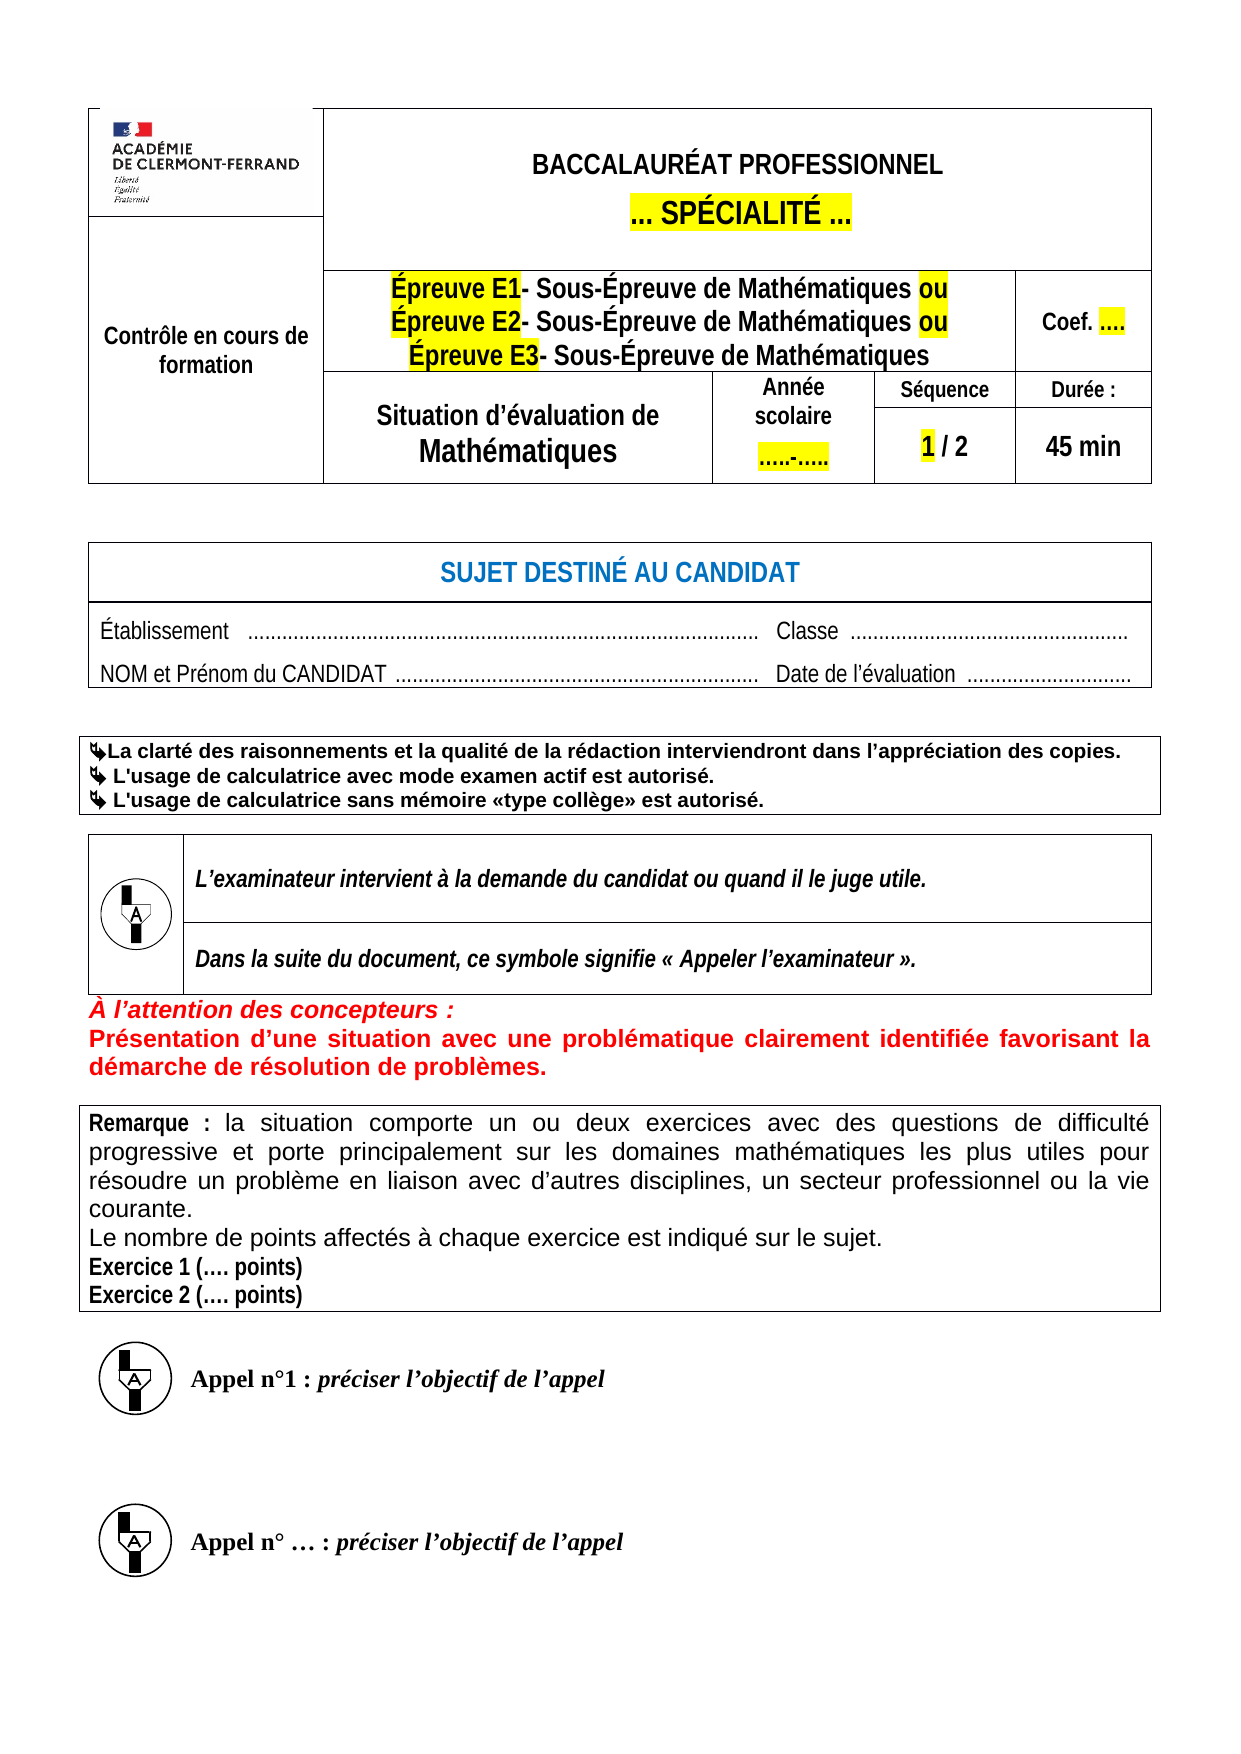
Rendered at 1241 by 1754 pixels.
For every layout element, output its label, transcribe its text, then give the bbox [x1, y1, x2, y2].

subtitle  L'usage de calculatrice sans mémoire «type collège» est autorisé. [80, 784, 1160, 814]
text À l’attention des concepteurs : [89, 995, 1152, 1023]
picture [100, 108, 313, 216]
subtitle  L'usage de calculatrice avec mode examen actif est autorisé. [89, 763, 1152, 784]
table_cell Dans la suite du document, ce symbole signifie « Appeler l’examinateur ». [184, 923, 1151, 994]
text Exercice 2 (…. points) [80, 1277, 1160, 1311]
table_cell 45 min [1016, 408, 1151, 483]
table_header L’examinateur intervient à la demande du candidat ou quand il le juge utile. [184, 835, 1151, 922]
text Présentation d’une situation avec une problématique clairement identifiée favorisant la démarche de résolution de problèmes. [89, 1023, 1152, 1081]
subtitle La clarté des raisonnements et la qualité de la rédaction interviendront dans l’appréciation des copies. [80, 737, 1160, 763]
table_header sujet destinÉ au candidat [89, 543, 1151, 601]
table_cell 1 / 2 [875, 408, 1015, 483]
table_header [313, 109, 323, 216]
table_header [89, 1341, 132, 1416]
table_header Établissement .......................................................................................... Classe ................................................. NOM et Prénom du CANDIDAT ................................................................ Date de l’évaluation ............................. [89, 603, 1151, 687]
table_header [89, 109, 100, 216]
text Exercice 1 (…. points) [89, 1252, 1152, 1277]
table_header Appel n°1 : préciser l’objectif de l’appel [183, 1341, 1152, 1416]
table_header Appel n° … : préciser l’objectif de l’appel [183, 1504, 1152, 1578]
text Le nombre de points affectés à chaque exercice est indiqué sur le sujet. [89, 1223, 1152, 1252]
table_cell Épreuve E1- Sous-Épreuve de Mathématiques ou Épreuve E2- Sous-Épreuve de Mathématiques ou Épreuve E3- Sous-Épreuve de Mathématiques [324, 271, 1015, 371]
table_cell Contrôle en cours de formation [89, 217, 323, 483]
table_cell Coef. …. [1016, 271, 1151, 371]
table_cell Séquence [875, 372, 1015, 407]
table_header BACCALAURÉAT PROFESSIONNEL ... SPÉCIALITÉ ... [324, 109, 1151, 270]
table_header [89, 1504, 132, 1578]
table_header [89, 835, 183, 994]
table_cell Situation d’évaluation de Mathématiques [324, 372, 712, 483]
table_header [139, 1341, 183, 1416]
table_cell Année scolaire …..-….. [713, 372, 874, 483]
table_cell Durée : [1016, 372, 1151, 407]
table_header [139, 1504, 183, 1578]
text Remarque : la situation comporte un ou deux exercices avec des questions de difficulté progressive et porte principalement sur les domaines mathématiques les plus utiles pour résoudre un problème en liaison avec d’autres disciplines, un secteur professionnel ou la vie courante. [80, 1106, 1160, 1223]
